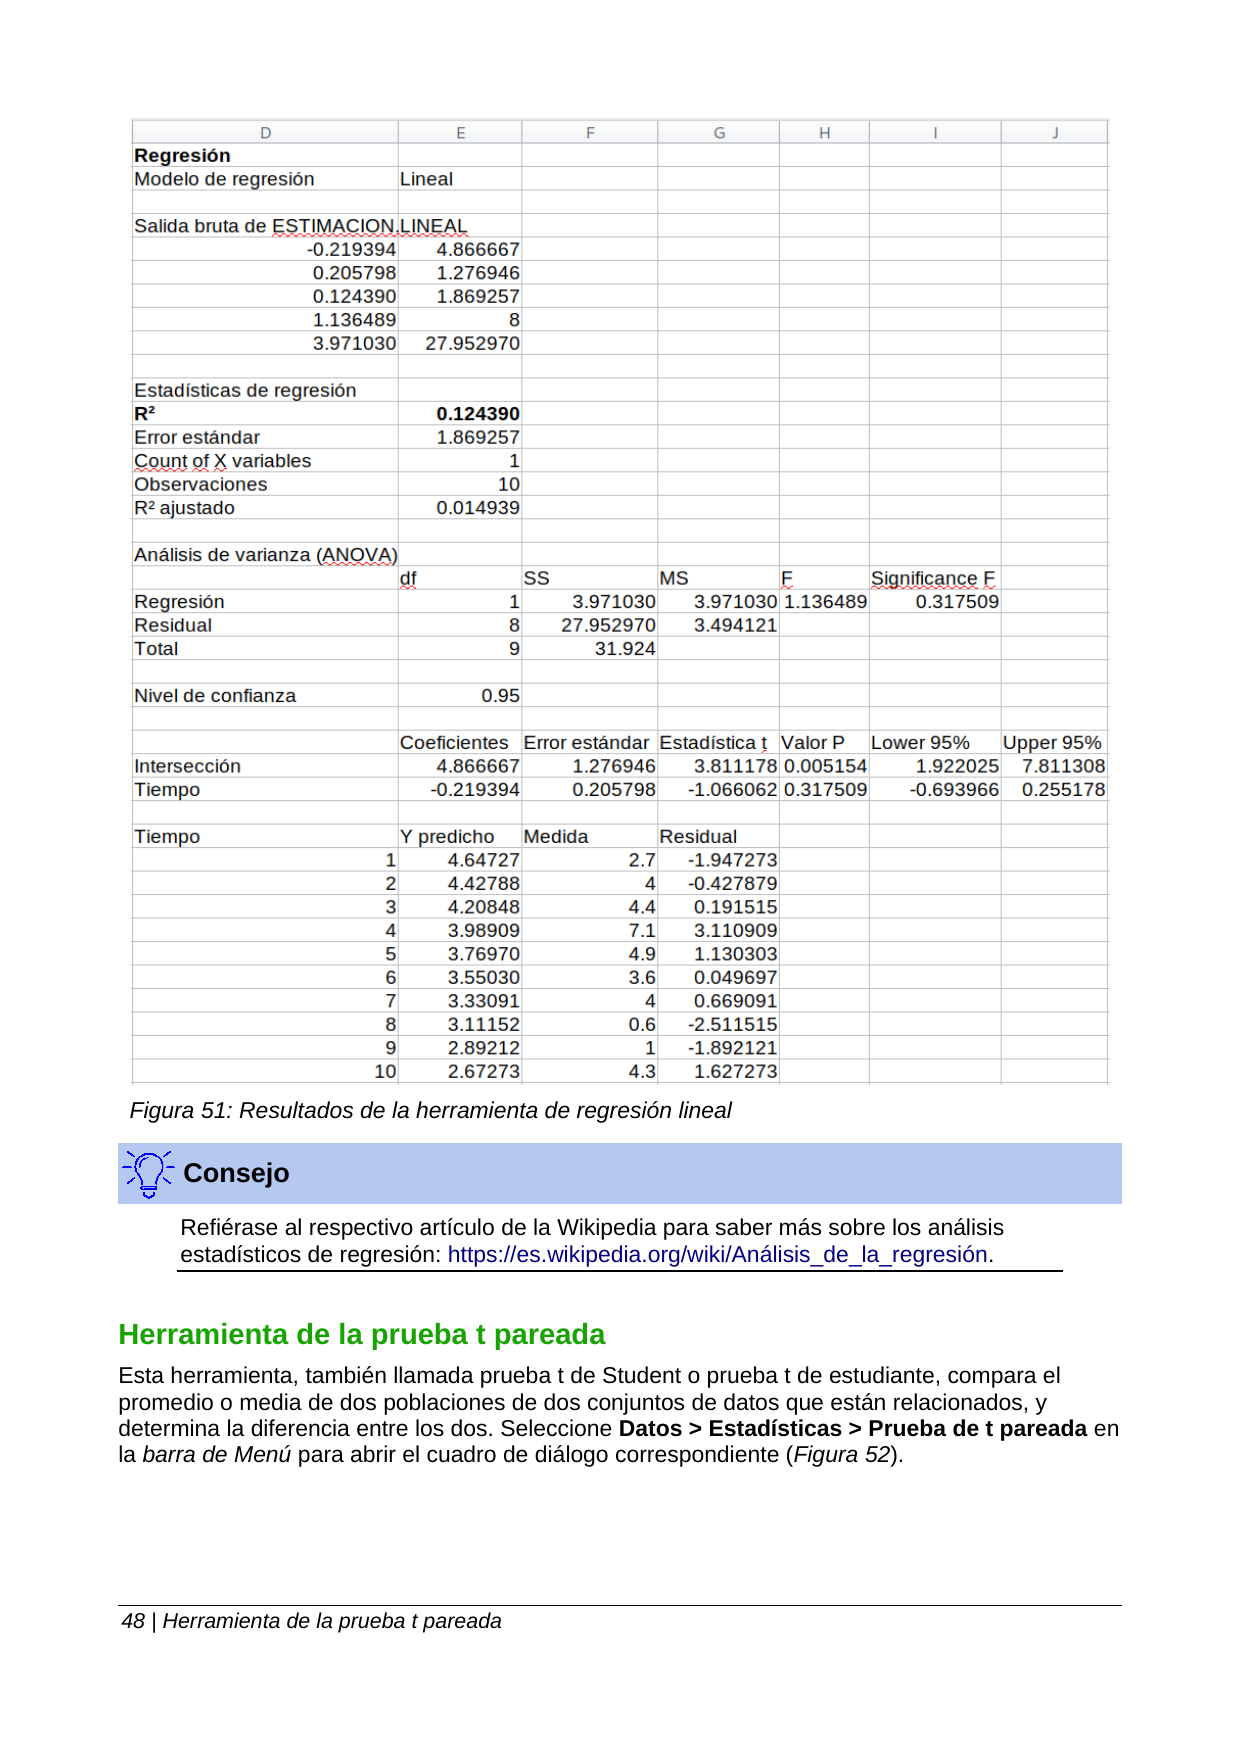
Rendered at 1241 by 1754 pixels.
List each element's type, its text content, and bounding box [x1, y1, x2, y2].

subtitle Herramienta de la prueba t pareada [118, 1317, 1122, 1350]
text Figura 51: Resultados de la herramienta de regresión lineal [129, 1097, 1111, 1123]
text Esta herramienta, también llamada prueba t de Student o prueba t de estudiante, compara el promedio o media de dos poblaciones de dos conjuntos de datos que están relacionados, y determina la diferencia entre los dos. Seleccione Datos > Estadísticas > Prueba de t pareada en la barra de Menú para abrir el cuadro de diálogo correspondiente (Figura 52). [118, 1362, 1122, 1467]
picture [130, 118, 1110, 1085]
picture [119, 1143, 179, 1203]
subtitle Consejo [118, 1143, 1122, 1204]
text Refiérase al respectivo artículo de la Wikipedia para saber más sobre los análisis estadísticos de regresión: https://es.wikipedia.org/wiki/Análisis_de_la_regresión. [177, 1211, 1063, 1270]
